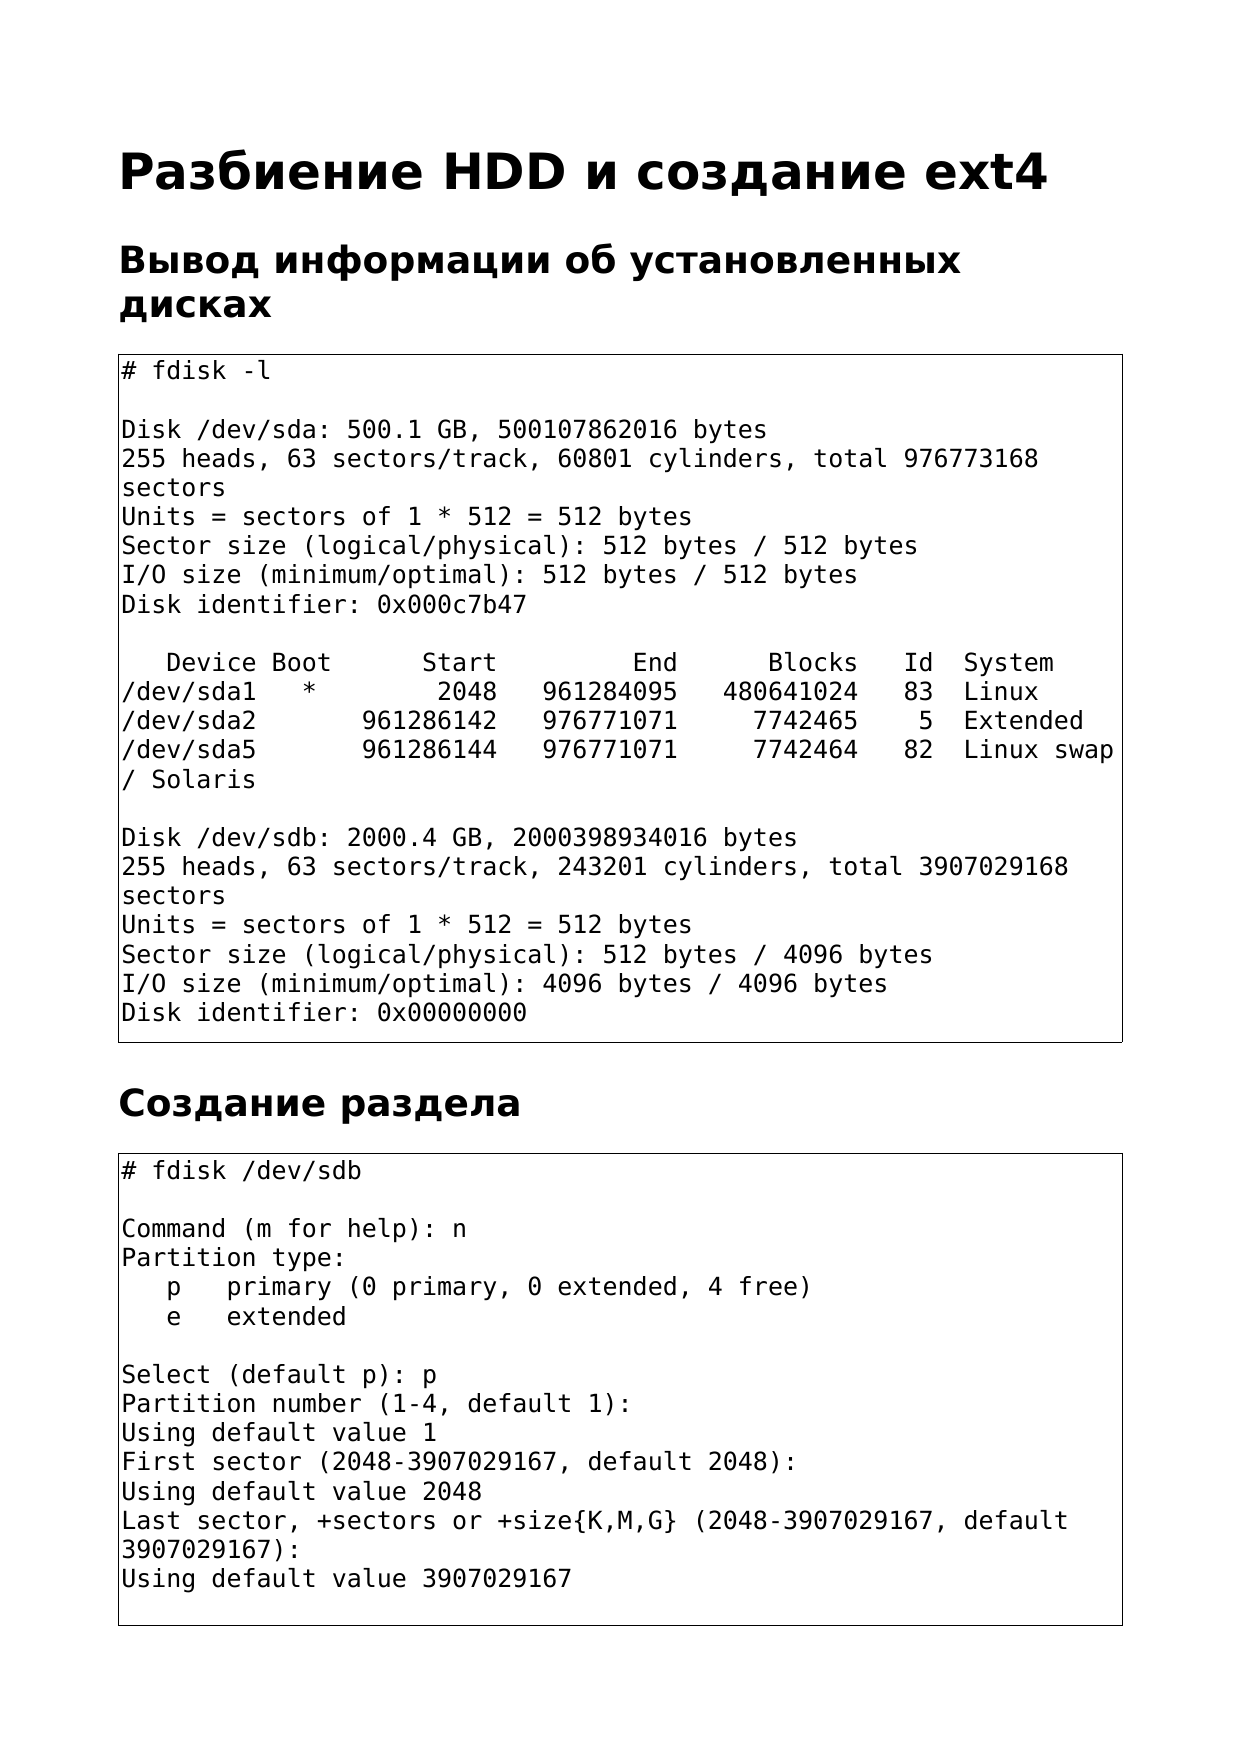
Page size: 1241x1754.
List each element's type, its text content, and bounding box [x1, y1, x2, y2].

table_header # fdisk /dev/sdb Command (m for help): n Partition type: p primary (0 primary, 0 extended, 4 free) e extended Select (default p): p Partition number (1-4, default 1): Using default value 1 First sector (2048-3907029167, default 2048): Using default value 2048 Last sector, +sectors or +size{K,M,G} (2048-3907029167, default 3907029167): Using default value 3907029167 [119, 1154, 1122, 1625]
table_header # fdisk -l Disk /dev/sda: 500.1 GB, 500107862016 bytes 255 heads, 63 sectors/track, 60801 cylinders, total 976773168 sectors Units = sectors of 1 * 512 = 512 bytes Sector size (logical/physical): 512 bytes / 512 bytes I/O size (minimum/optimal): 512 bytes / 512 bytes Disk identifier: 0x000c7b47 Device Boot Start End Blocks Id System /dev/sda1 * 2048 961284095 480641024 83 Linux /dev/sda2 961286142 976771071 7742465 5 Extended /dev/sda5 961286144 976771071 7742464 82 Linux swap / Solaris Disk /dev/sdb: 2000.4 GB, 2000398934016 bytes 255 heads, 63 sectors/track, 243201 cylinders, total 3907029168 sectors Units = sectors of 1 * 512 = 512 bytes Sector size (logical/physical): 512 bytes / 4096 bytes I/O size (minimum/optimal): 4096 bytes / 4096 bytes Disk identifier: 0x00000000 [119, 355, 1122, 1042]
subtitle Вывод информации об установленных дисках [118, 239, 1122, 326]
subtitle Создание раздела [118, 1082, 1122, 1126]
subtitle Разбиение HDD и создание ext4 [118, 143, 1122, 201]
